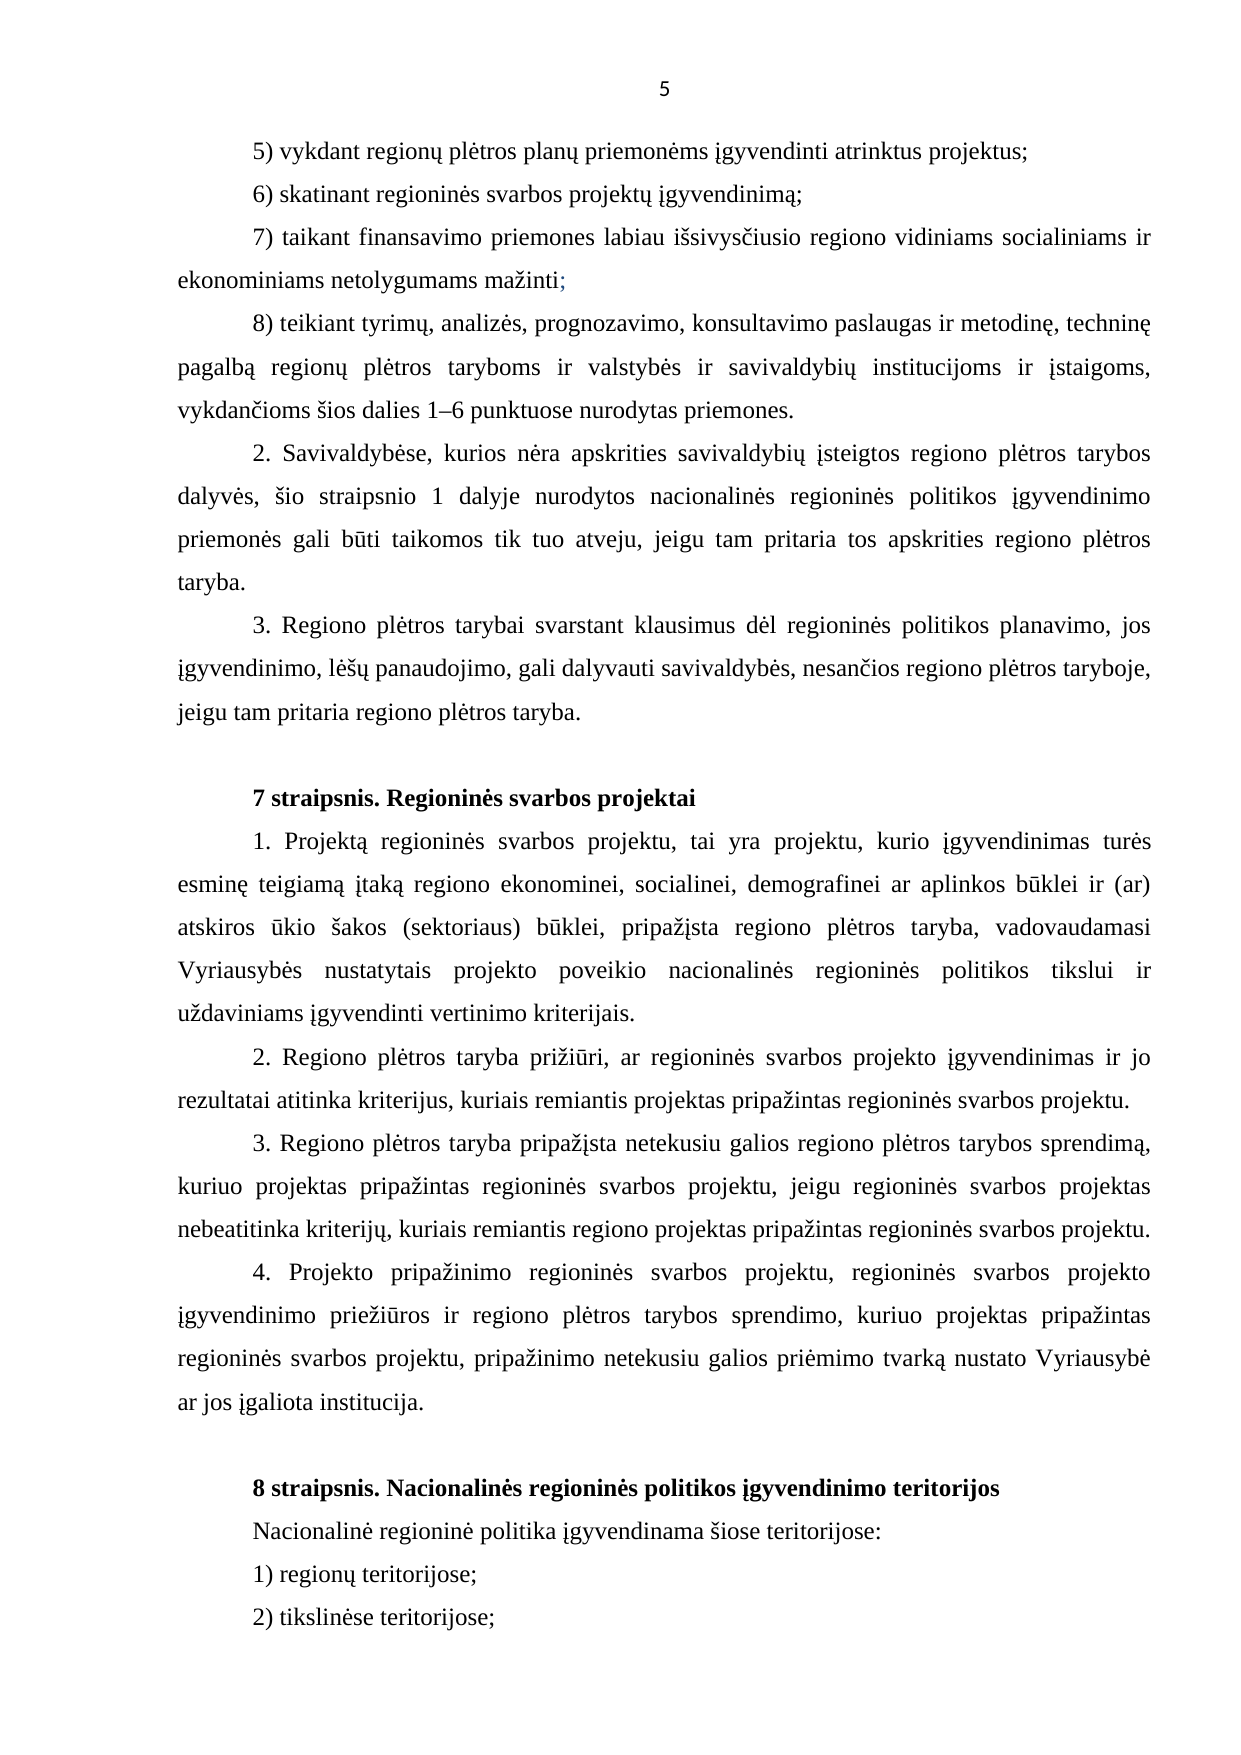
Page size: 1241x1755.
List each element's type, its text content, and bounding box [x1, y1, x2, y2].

text 7 straipsnis. Regioninės svarbos projektai [177, 783, 1152, 812]
text 8) teikiant tyrimų, analizės, prognozavimo, konsultavimo paslaugas ir metodinę, techninę pagalbą regionų plėtros taryboms ir valstybės ir savivaldybių institucijoms ir įstaigoms, vykdančioms šios dalies 1–6 punktuose nurodytas priemones. [177, 308, 1152, 423]
text 2. Regiono plėtros taryba prižiūri, ar regioninės svarbos projekto įgyvendinimas ir jo rezultatai atitinka kriterijus, kuriais remiantis projektas pripažintas regioninės svarbos projektu. [177, 1042, 1152, 1113]
text 3. Regiono plėtros taryba pripažįsta netekusiu galios regiono plėtros tarybos sprendimą, kuriuo projektas pripažintas regioninės svarbos projektu, jeigu regioninės svarbos projektas nebeatitinka kriterijų, kuriais remiantis regiono projektas pripažintas regioninės svarbos projektu. [177, 1128, 1152, 1243]
text 2. Savivaldybėse, kurios nėra apskrities savivaldybių įsteigtos regiono plėtros tarybos dalyvės, šio straipsnio 1 dalyje nurodytos nacionalinės regioninės politikos įgyvendinimo priemonės gali būti taikomos tik tuo atveju, jeigu tam pritaria tos apskrities regiono plėtros taryba. [177, 438, 1152, 596]
text 7) taikant finansavimo priemones labiau išsivysčiusio regiono vidiniams socialiniams ir ekonominiams netolygumams mažinti; [177, 222, 1152, 294]
text 4. Projekto pripažinimo regioninės svarbos projektu, regioninės svarbos projekto įgyvendinimo priežiūros ir regiono plėtros tarybos sprendimo, kuriuo projektas pripažintas regioninės svarbos projektu, pripažinimo netekusiu galios priėmimo tvarką nustato Vyriausybė ar jos įgaliota institucija. [177, 1257, 1152, 1415]
text 1) regionų teritorijose; [177, 1559, 1152, 1588]
text 5) vykdant regionų plėtros planų priemonėms įgyvendinti atrinktus projektus; [177, 136, 1152, 165]
text 6) skatinant regioninės svarbos projektų įgyvendinimą; [177, 179, 1152, 208]
text 8 straipsnis. Nacionalinės regioninės politikos įgyvendinimo teritorijos [177, 1473, 1152, 1502]
text 1. Projektą regioninės svarbos projektu, tai yra projektu, kurio įgyvendinimas turės esminę teigiamą įtaką regiono ekonominei, socialinei, demografinei ar aplinkos būklei ir (ar) atskiros ūkio šakos (sektoriaus) būklei, pripažįsta regiono plėtros taryba, vadovaudamasi Vyriausybės nustatytais projekto poveikio nacionalinės regioninės politikos tikslui ir uždaviniams įgyvendinti vertinimo kriterijais. [177, 826, 1152, 1027]
text 2) tikslinėse teritorijose; [177, 1602, 1152, 1631]
text 3. Regiono plėtros tarybai svarstant klausimus dėl regioninės politikos planavimo, jos įgyvendinimo, lėšų panaudojimo, gali dalyvauti savivaldybės, nesančios regiono plėtros taryboje, jeigu tam pritaria regiono plėtros taryba. [177, 610, 1152, 725]
text Nacionalinė regioninė politika įgyvendinama šiose teritorijose: [177, 1516, 1152, 1545]
